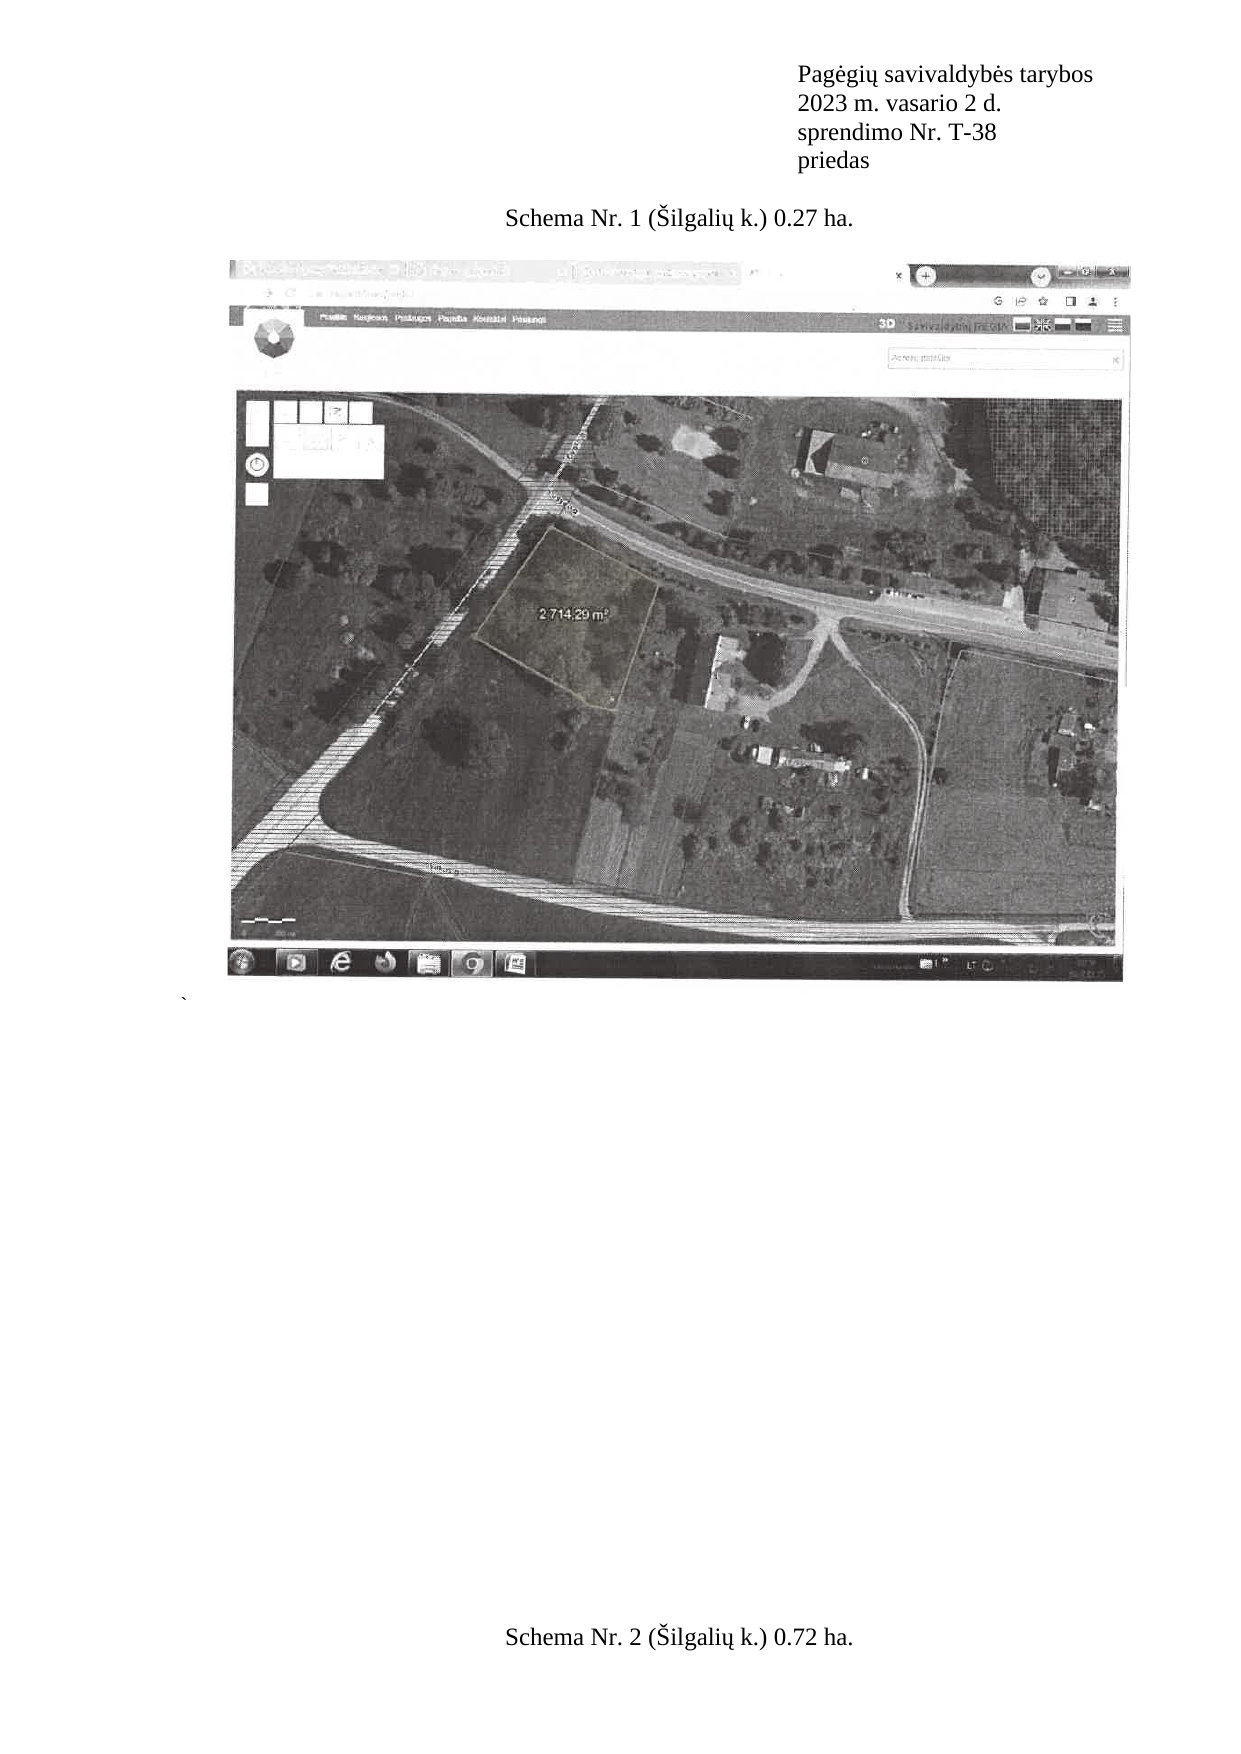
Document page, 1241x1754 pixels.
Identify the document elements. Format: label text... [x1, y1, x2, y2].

text Schema Nr. 1 (Šilgalių k.) 0.27 ha. [177, 203, 1181, 232]
text Schema Nr. 2 (Šilgalių k.) 0.72 ha. [177, 1622, 1181, 1651]
text sprendimo Nr. T-38 [177, 117, 1181, 145]
text 2023 m. vasario 2 d. [177, 88, 1181, 117]
text ` [177, 995, 1181, 1018]
text Pagėgių savivaldybės tarybos [177, 59, 1181, 88]
text priedas [177, 145, 1181, 174]
